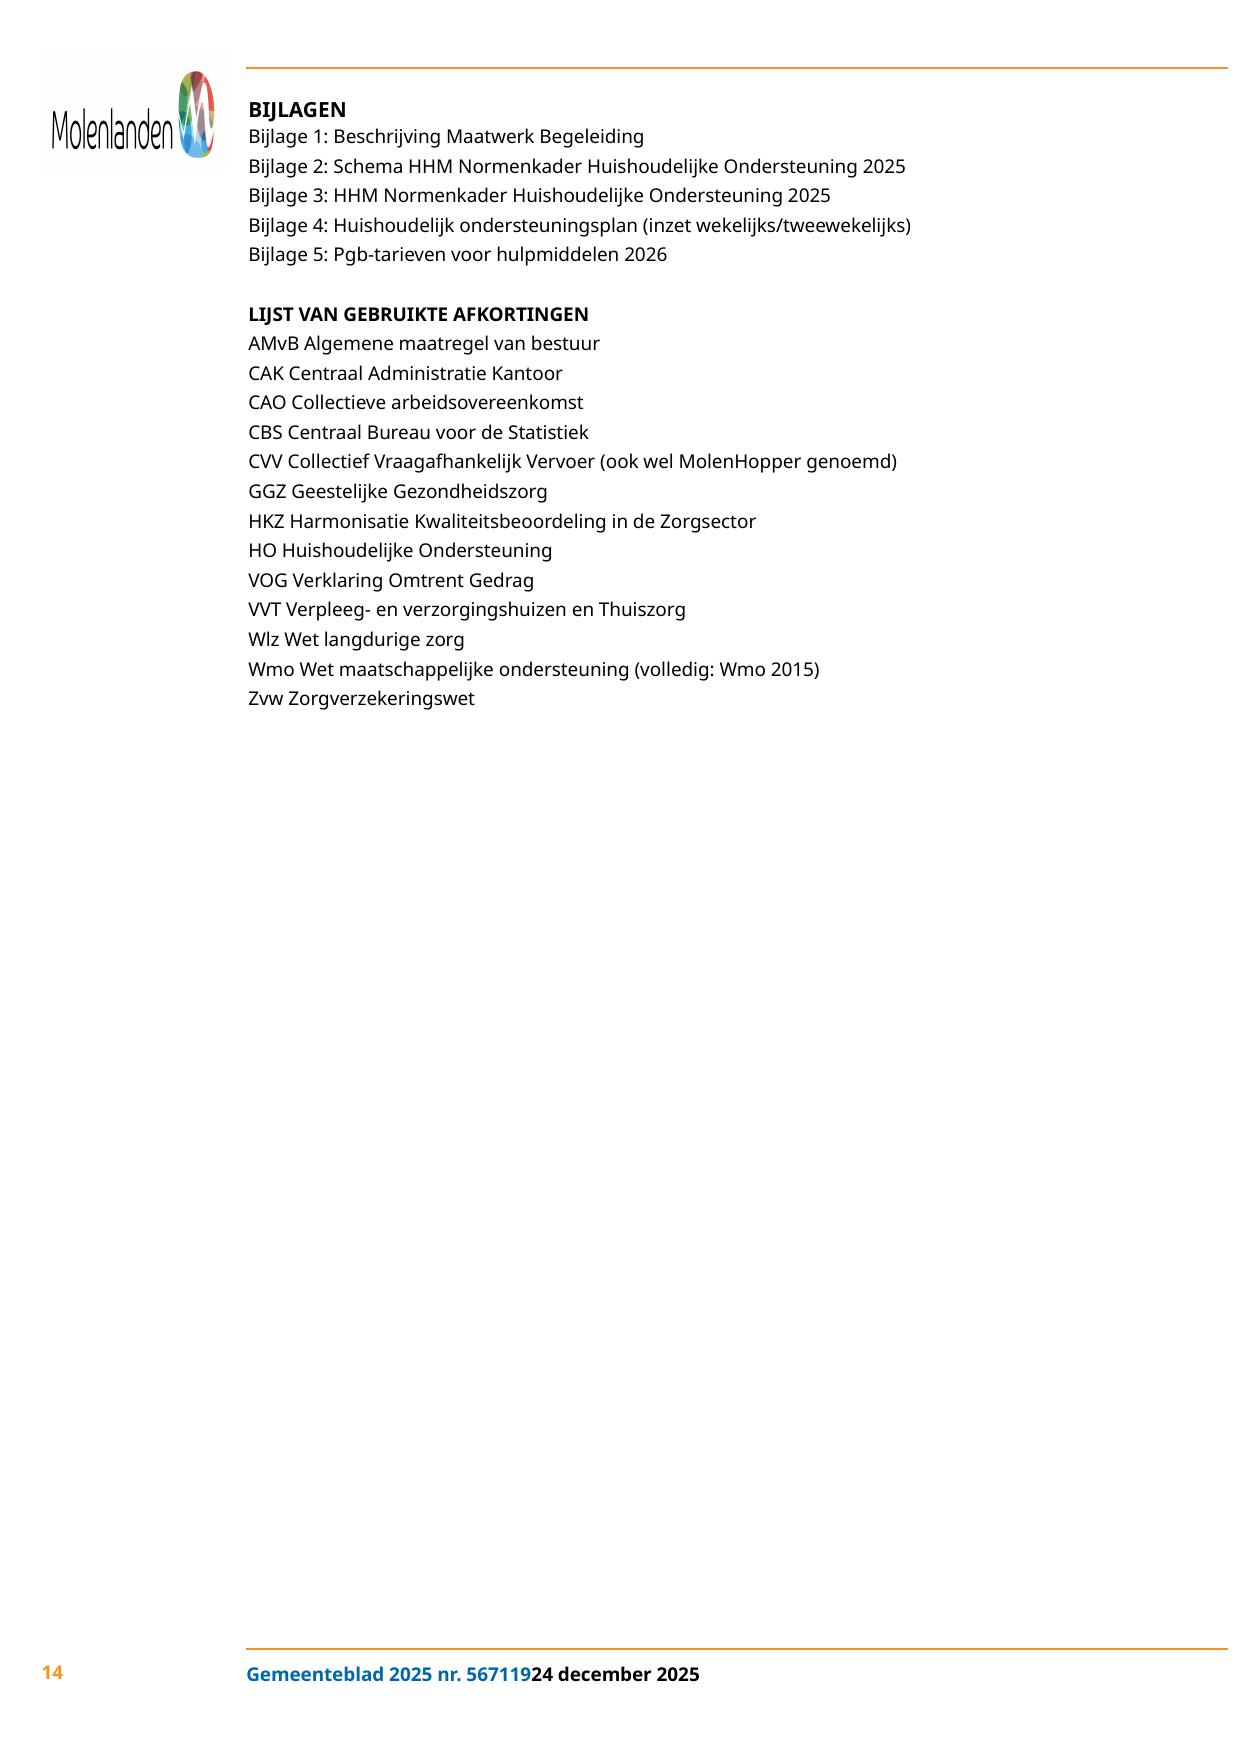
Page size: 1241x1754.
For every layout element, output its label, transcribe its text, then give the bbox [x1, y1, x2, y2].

text Bijlage 4: Huishoudelijk ondersteuningsplan (inzet wekelijks/tweewekelijks) [248, 212, 1152, 238]
text HKZ Harmonisatie Kwaliteitsbeoordeling in de Zorgsector [248, 508, 1152, 534]
text Bijlage 3: HHM Normenkader Huishoudelijke Ondersteuning 2025 [248, 182, 1152, 208]
text Bijlage 1: Beschrijving Maatwerk Begeleiding [248, 123, 1152, 149]
text BIJLAGEN [248, 95, 1152, 123]
text VOG Verklaring Omtrent Gedrag [248, 567, 1152, 593]
text Wlz Wet langdurige zorg [248, 626, 1152, 652]
text CAO Collectieve arbeidsovereenkomst [248, 389, 1152, 415]
text CVV Collectief Vraagafhankelijk Vervoer (ook wel MolenHopper genoemd) [248, 449, 1152, 474]
text Bijlage 2: Schema HHM Normenkader Huishoudelijke Ondersteuning 2025 [248, 153, 1152, 179]
text Zvw Zorgverzekeringswet [248, 685, 1152, 711]
text LIJST VAN GEBRUIKTE AFKORTINGEN [248, 301, 1152, 327]
text GGZ Geestelijke Gezondheidszorg [248, 478, 1152, 504]
picture [41, 47, 231, 172]
text Wmo Wet maatschappelijke ondersteuning (volledig: Wmo 2015) [248, 656, 1152, 682]
text AMvB Algemene maatregel van bestuur [248, 330, 1152, 356]
text CAK Centraal Administratie Kantoor [248, 360, 1152, 386]
text Bijlage 5: Pgb-tarieven voor hulpmiddelen 2026 [248, 242, 1152, 267]
text VVT Verpleeg- en verzorgingshuizen en Thuiszorg [248, 597, 1152, 622]
text HO Huishoudelijke Ondersteuning [248, 537, 1152, 563]
text CBS Centraal Bureau voor de Statistiek [248, 419, 1152, 445]
